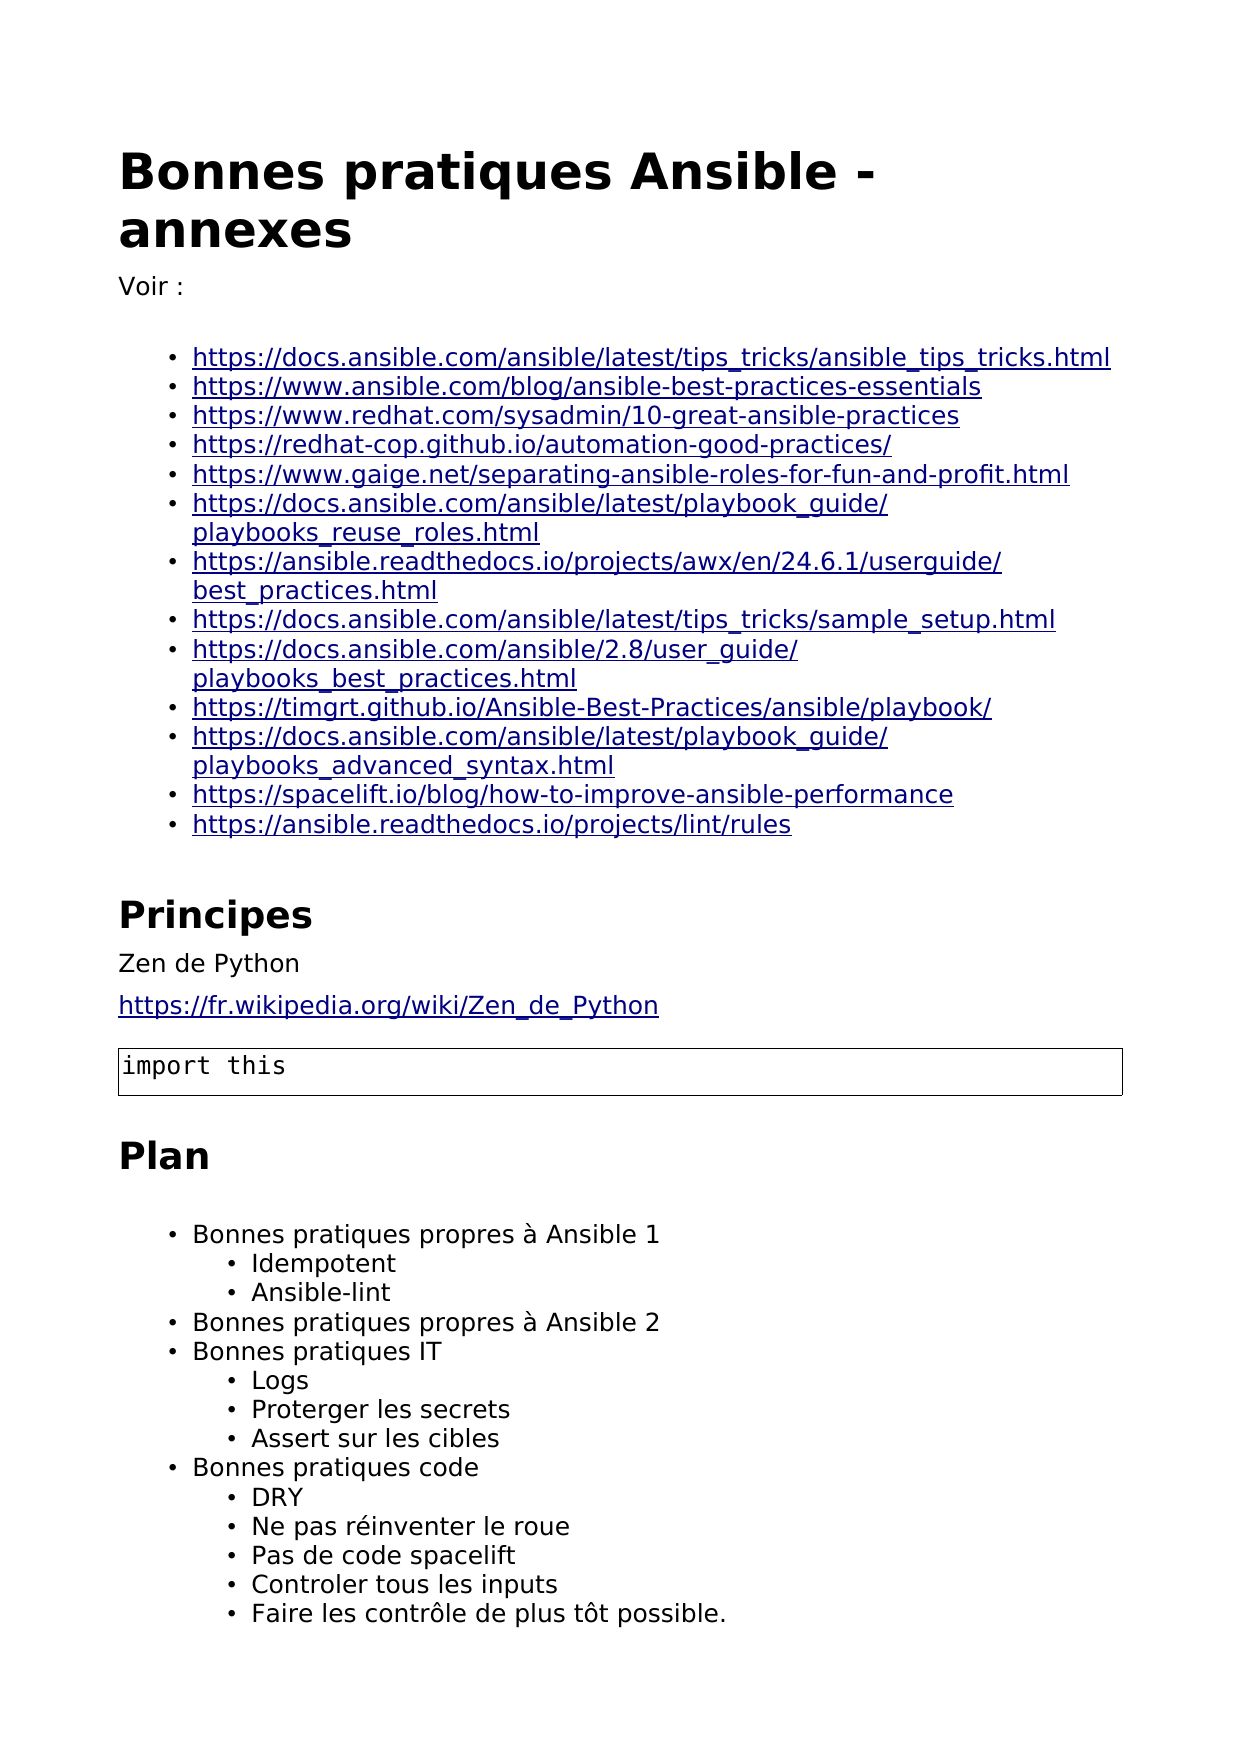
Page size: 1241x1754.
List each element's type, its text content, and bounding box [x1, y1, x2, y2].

subtitle Principes [118, 893, 1122, 937]
list Bonnes pratiques code [177, 1453, 1122, 1483]
list Logs [236, 1366, 1122, 1395]
list https://www.redhat.com/sysadmin/10-great-ansible-practices [177, 402, 1122, 431]
list Pas de code spacelift [236, 1541, 1122, 1570]
list Bonnes pratiques propres à Ansible 2 [177, 1308, 1122, 1337]
text https://fr.wikipedia.org/wiki/Zen_de_Python [118, 991, 1122, 1021]
list https://www.ansible.com/blog/ansible-best-practices-essentials [177, 372, 1122, 402]
list https://ansible.readthedocs.io/projects/lint/rules [177, 810, 1122, 839]
list Ne pas réinventer le roue [236, 1512, 1122, 1541]
list DRY [236, 1483, 1122, 1512]
text Zen de Python [118, 950, 1122, 979]
list https://spacelift.io/blog/how-to-improve-ansible-performance [177, 781, 1122, 810]
subtitle Plan [118, 1134, 1122, 1178]
list Faire les contrôle de plus tôt possible. [236, 1599, 1122, 1628]
list https://ansible.readthedocs.io/projects/awx/en/24.6.1/userguide/best_practices.html [177, 547, 1122, 606]
list Bonnes pratiques propres à Ansible 1 [177, 1220, 1122, 1249]
list https://timgrt.github.io/Ansible-Best-Practices/ansible/playbook/ [177, 693, 1122, 722]
list Proterger les secrets [236, 1395, 1122, 1424]
list Controler tous les inputs [236, 1570, 1122, 1599]
text Voir : [118, 272, 1122, 301]
list Assert sur les cibles [236, 1424, 1122, 1453]
list Idempotent [236, 1249, 1122, 1278]
list https://docs.ansible.com/ansible/latest/tips_tricks/sample_setup.html [177, 606, 1122, 635]
subtitle Bonnes pratiques Ansible - annexes [118, 143, 1122, 259]
list https://docs.ansible.com/ansible/2.8/user_guide/playbooks_best_practices.html [177, 635, 1122, 693]
list https://docs.ansible.com/ansible/latest/tips_tricks/ansible_tips_tricks.html [177, 343, 1122, 372]
list Bonnes pratiques IT [177, 1337, 1122, 1366]
list https://redhat-cop.github.io/automation-good-practices/ [177, 431, 1122, 460]
list https://docs.ansible.com/ansible/latest/playbook_guide/playbooks_advanced_syntax.html [177, 722, 1122, 781]
table_header import this [119, 1049, 1122, 1095]
list https://www.gaige.net/separating-ansible-roles-for-fun-and-profit.html [177, 460, 1122, 489]
list Ansible-lint [236, 1278, 1122, 1308]
list https://docs.ansible.com/ansible/latest/playbook_guide/playbooks_reuse_roles.html [177, 489, 1122, 547]
